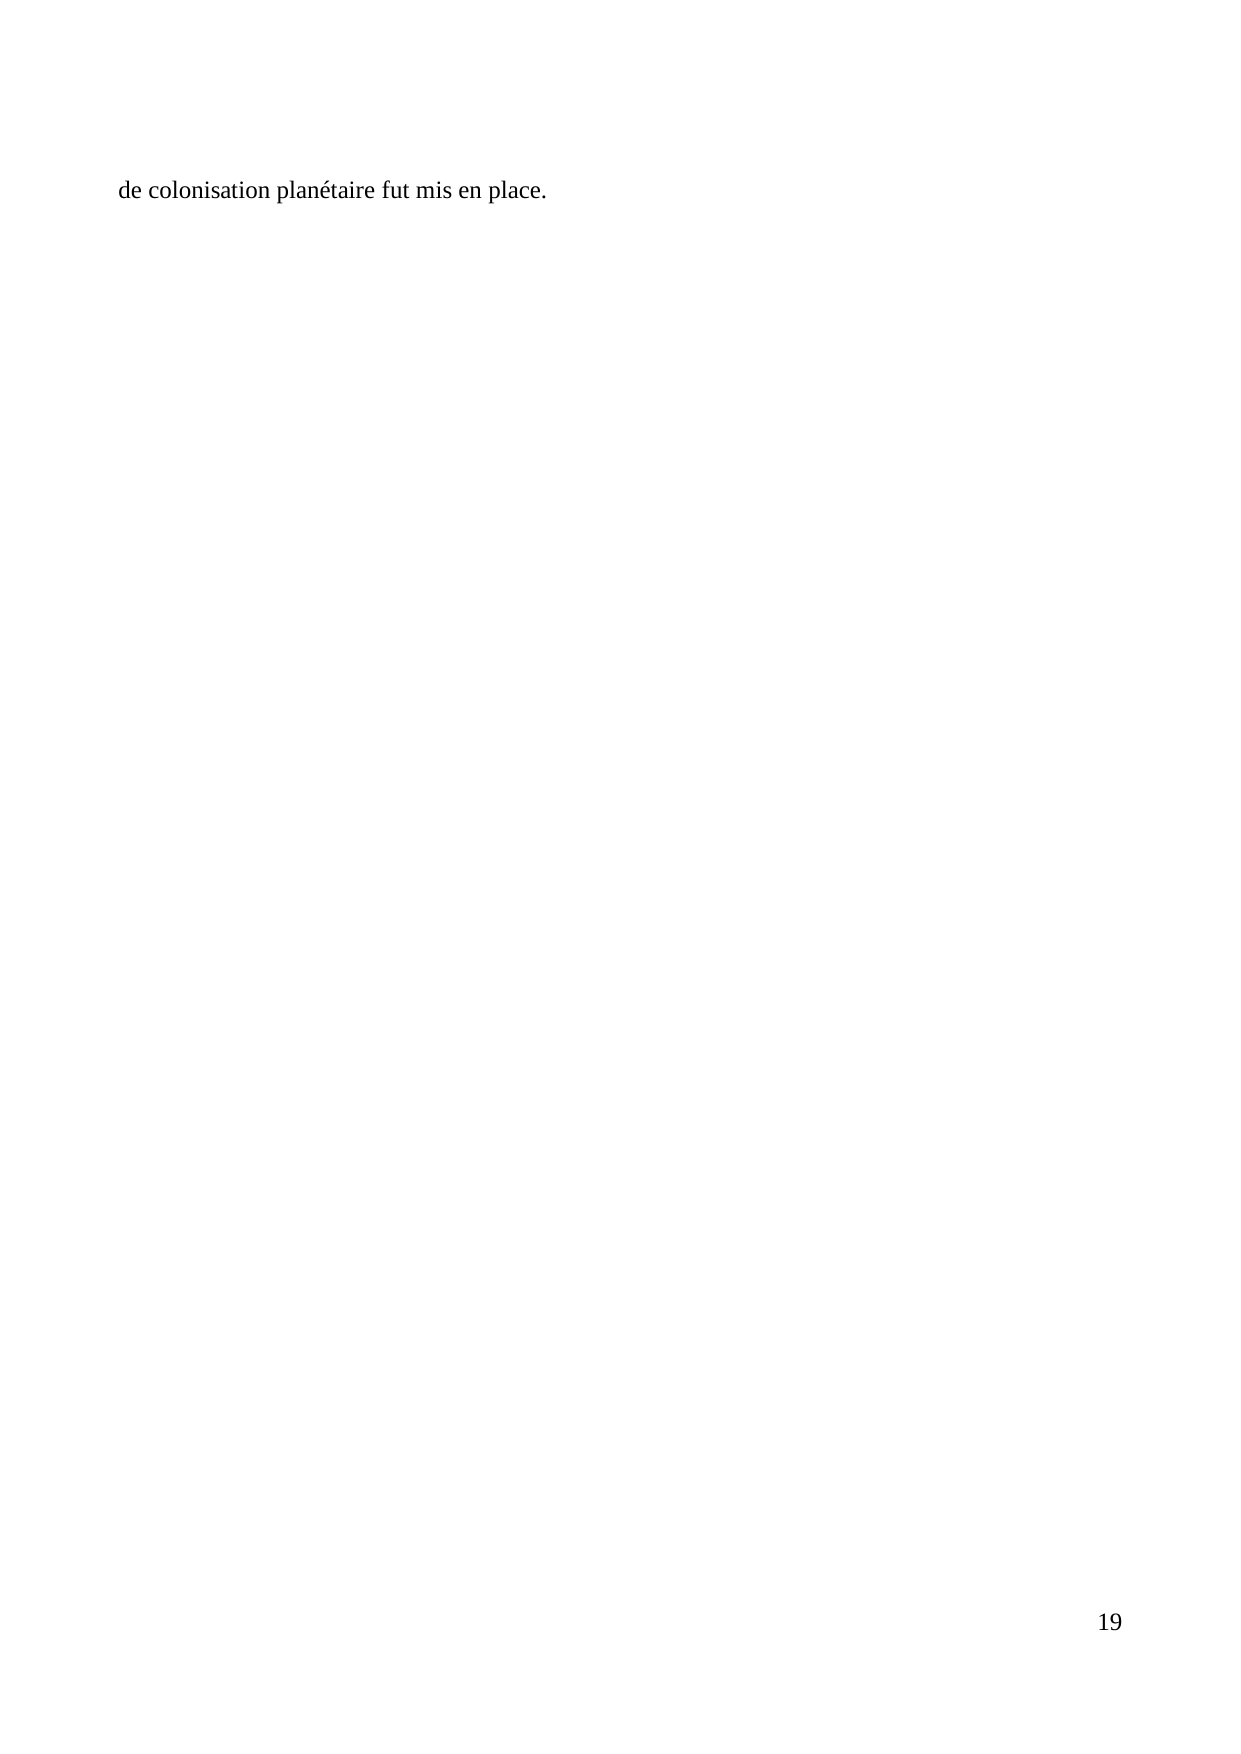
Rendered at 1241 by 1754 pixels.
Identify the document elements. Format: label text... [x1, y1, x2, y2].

text de colonisation planétaire fut mis en place. [118, 176, 1123, 204]
